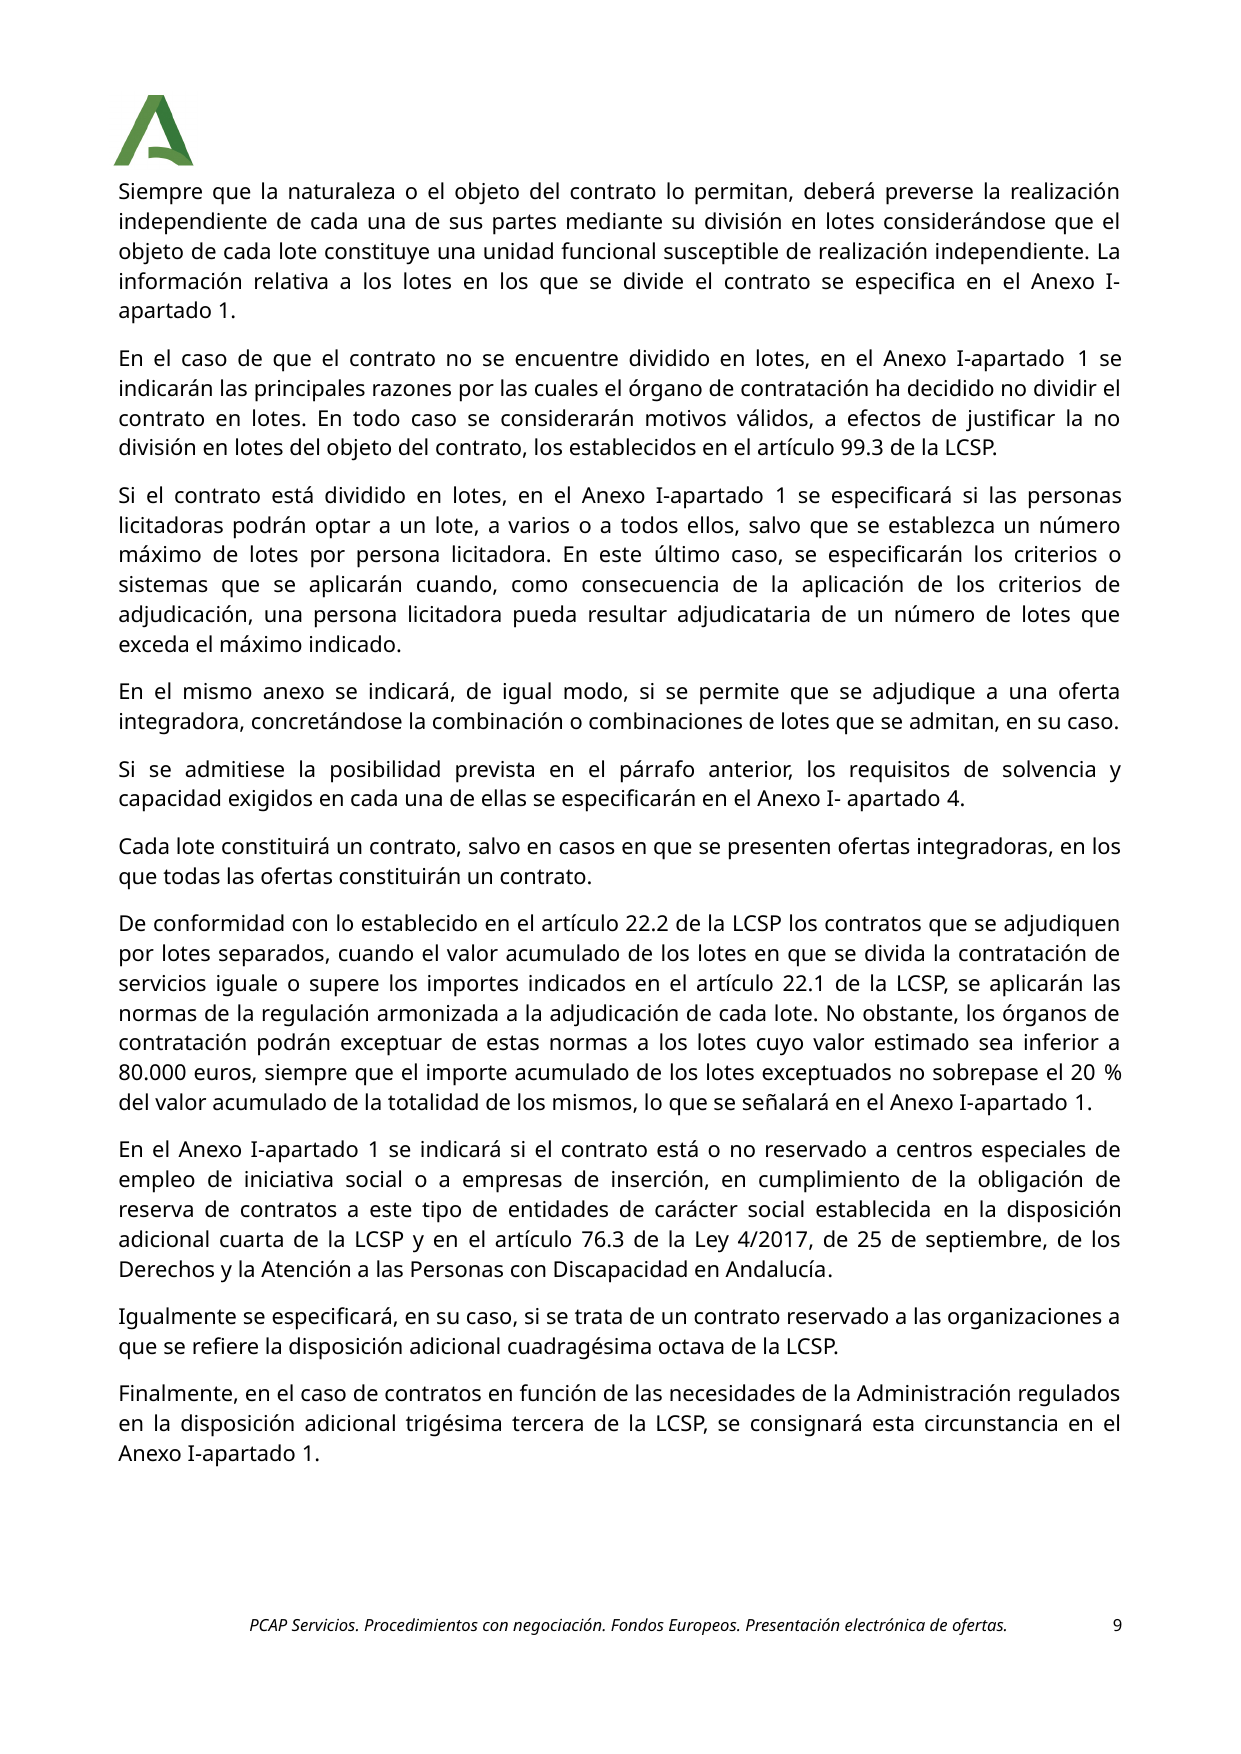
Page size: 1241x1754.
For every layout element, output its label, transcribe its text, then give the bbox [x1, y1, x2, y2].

picture [109, 91, 198, 170]
text De conformidad con lo establecido en el artículo 22.2 de la LCSP los contratos que se adjudiquen por lotes separados, cuando el valor acumulado de los lotes en que se divida la contratación de servicios iguale o supere los importes indicados en el artículo 22.1 de la LCSP, se aplicarán las normas de la regulación armonizada a la adjudicación de cada lote. No obstante, los órganos de contratación podrán exceptuar de estas normas a los lotes cuyo valor estimado sea inferior a 80.000 euros, siempre que el importe acumulado de los lotes exceptuados no sobrepase el 20 % del valor acumulado de la totalidad de los mismos, lo que se señalará en el Anexo I-apartado 1. [118, 908, 1122, 1117]
text Finalmente, en el caso de contratos en función de las necesidades de la Administración regulados en la disposición adicional trigésima tercera de la LCSP, se consignará esta circunstancia en el Anexo I-apartado 1. [118, 1378, 1122, 1468]
text En el mismo anexo se indicará, de igual modo, si se permite que se adjudique a una oferta integradora, concretándose la combinación o combinaciones de lotes que se admitan, en su caso. [118, 676, 1122, 736]
text Igualmente se especificará, en su caso, si se trata de un contrato reservado a las organizaciones a que se refiere la disposición adicional cuadragésima octava de la LCSP. [118, 1301, 1122, 1361]
text En el Anexo I-apartado 1 se indicará si el contrato está o no reservado a centros especiales de empleo de iniciativa social o a empresas de inserción, en cumplimiento de la obligación de reserva de contratos a este tipo de entidades de carácter social establecida en la disposición adicional cuarta de la LCSP y en el artículo 76.3 de la Ley 4/2017, de 25 de septiembre, de los Derechos y la Atención a las Personas con Discapacidad en Andalucía. [118, 1134, 1122, 1283]
text Siempre que la naturaleza o el objeto del contrato lo permitan, deberá preverse la realización independiente de cada una de sus partes mediante su división en lotes considerándose que el objeto de cada lote constituye una unidad funcional susceptible de realización independiente. La información relativa a los lotes en los que se divide el contrato se especifica en el Anexo I-apartado 1. [118, 176, 1122, 325]
text Si se admitiese la posibilidad prevista en el párrafo anterior, los requisitos de solvencia y capacidad exigidos en cada una de ellas se especificarán en el Anexo I- apartado 4. [118, 754, 1122, 813]
text En el caso de que el contrato no se encuentre dividido en lotes, en el Anexo I-apartado 1 se indicarán las principales razones por las cuales el órgano de contratación ha decidido no dividir el contrato en lotes. En todo caso se considerarán motivos válidos, a efectos de justificar la no división en lotes del objeto del contrato, los establecidos en el artículo 99.3 de la LCSP. [118, 343, 1122, 462]
text Si el contrato está dividido en lotes, en el Anexo I-apartado 1 se especificará si las personas licitadoras podrán optar a un lote, a varios o a todos ellos, salvo que se establezca un número máximo de lotes por persona licitadora. En este último caso, se especificarán los criterios o sistemas que se aplicarán cuando, como consecuencia de la aplicación de los criterios de adjudicación, una persona licitadora pueda resultar adjudicataria de un número de lotes que exceda el máximo indicado. [118, 480, 1122, 659]
text Cada lote constituirá un contrato, salvo en casos en que se presenten ofertas integradoras, en los que todas las ofertas constituirán un contrato. [118, 831, 1122, 891]
